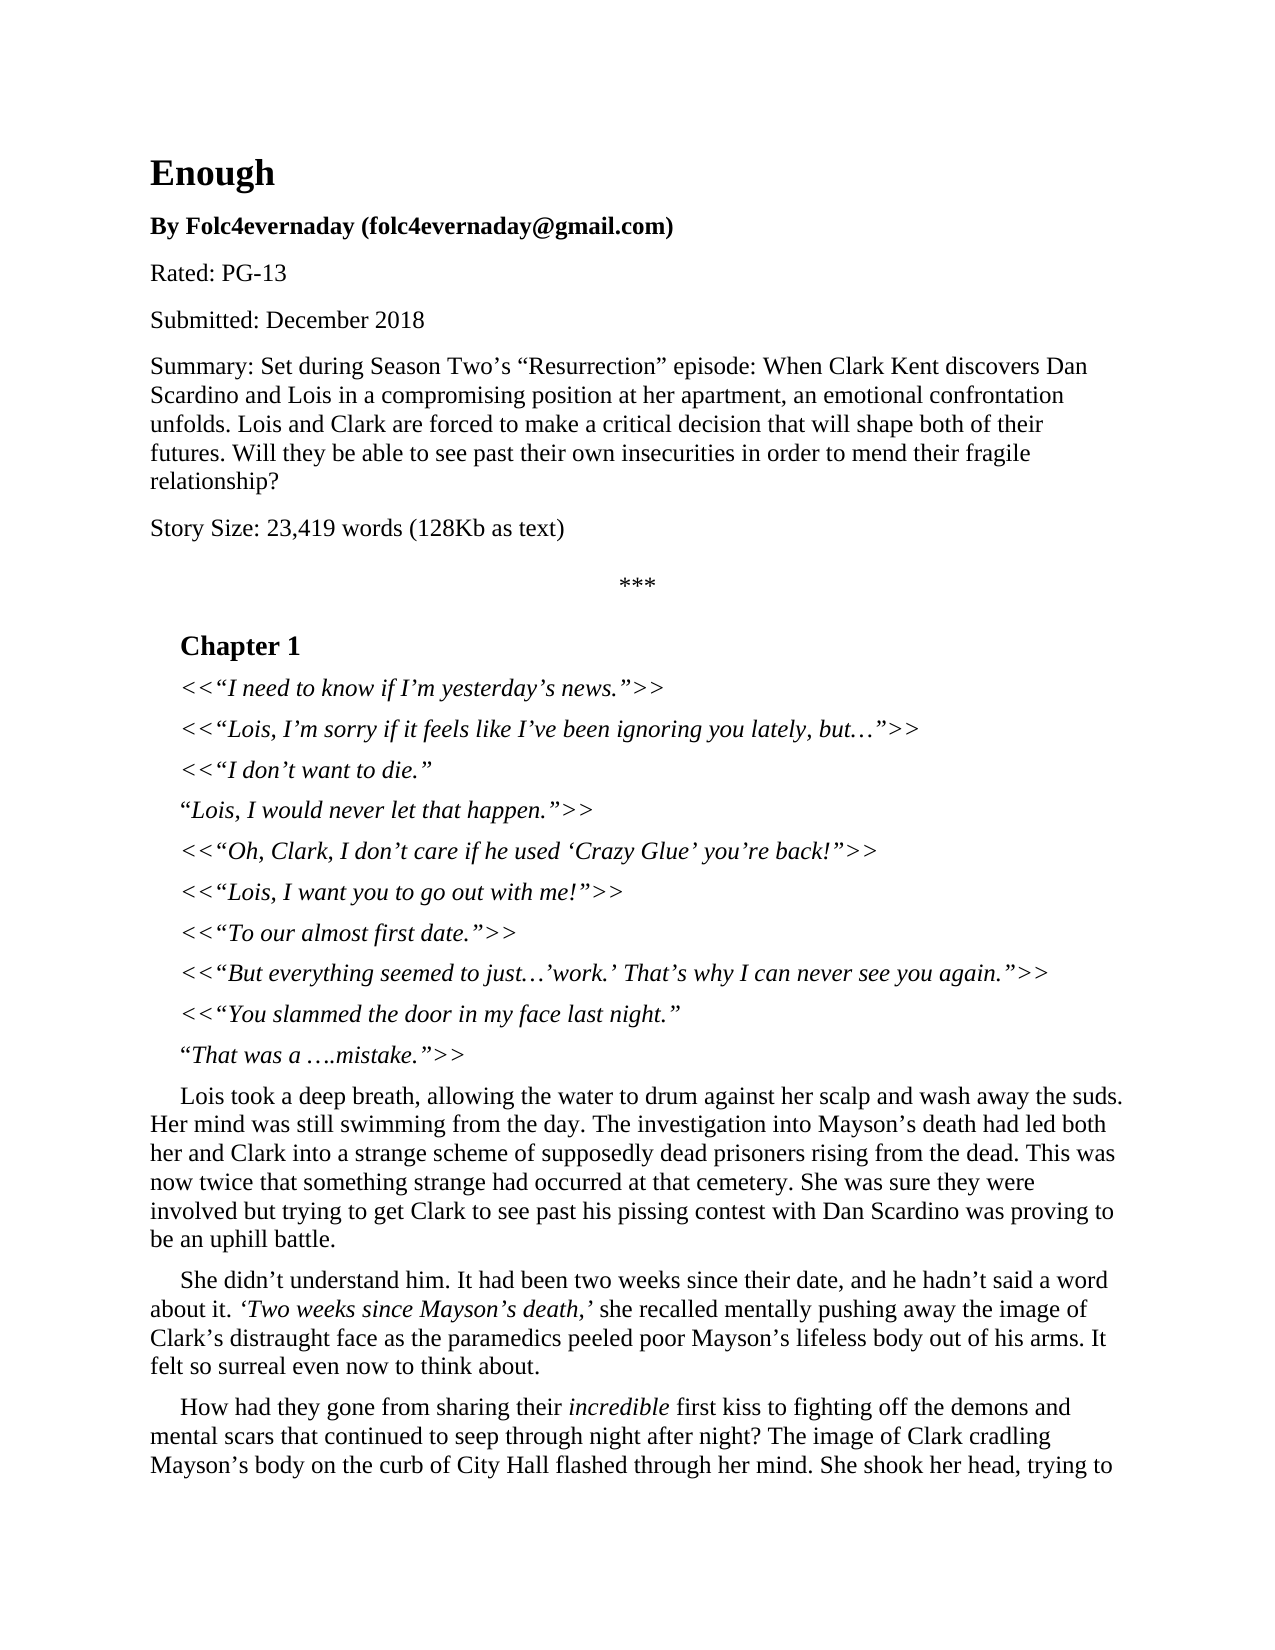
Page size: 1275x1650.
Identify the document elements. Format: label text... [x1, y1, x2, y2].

text “Lois, I would never let that happen.”>> [150, 796, 1125, 824]
text <<“I don’t want to die.” [150, 755, 1125, 784]
text <<“Lois, I’m sorry if it feels like I’ve been ignoring you lately, but…”>> [150, 714, 1125, 743]
text Story Size: 23,419 words (128Kb as text) [150, 513, 1125, 542]
text “That was a ….mistake.”>> [150, 1040, 1125, 1069]
text <<“But everything seemed to just…’work.’ That’s why I can never see you again.”>> [150, 958, 1125, 987]
text <<“To our almost first date.”>> [150, 918, 1125, 947]
subtitle Enough [150, 150, 1125, 193]
text How had they gone from sharing their incredible first kiss to fighting off the demons and mental scars that continued to seep through night after night? The image of Clark cradling Mayson’s body on the curb of City Hall flashed through her mind. She shook her head, trying to [150, 1392, 1125, 1478]
text Lois took a deep breath, allowing the water to drum against her scalp and wash away the suds. Her mind was still swimming from the day. The investigation into Mayson’s death had led both her and Clark into a strange scheme of supposedly dead prisoners rising from the dead. This was now twice that something strange had occurred at that cemetery. She was sure they were involved but trying to get Clark to see past his pissing contest with Dan Scardino was proving to be an uphill battle. [150, 1081, 1125, 1253]
text *** [150, 571, 1125, 600]
text <<“Lois, I want you to go out with me!”>> [150, 877, 1125, 906]
text Submitted: December 2018 [150, 305, 1125, 333]
text She didn’t understand him. It had been two weeks since their date, and he hadn’t said a word about it. ‘Two weeks since Mayson’s death,’ she recalled mentally pushing away the image of Clark’s distraught face as the paramedics peeled poor Mayson’s lifeless body out of his arms. It felt so surreal even now to think about. [150, 1265, 1125, 1380]
text Rated: PG-13 [150, 258, 1125, 287]
text <<“I need to know if I’m yesterday’s news.”>> [150, 673, 1125, 702]
text <<“You slammed the door in my face last night.” [150, 999, 1125, 1028]
text Summary: Set during Season Two’s “Resurrection” episode: When Clark Kent discovers Dan Scardino and Lois in a compromising position at her apartment, an emotional confrontation unfolds. Lois and Clark are forced to make a critical decision that will shape both of their futures. Will they be able to see past their own insecurities in order to mend their fragile relationship? [150, 351, 1125, 495]
text By Folc4evernaday (folc4evernaday@gmail.com) [150, 211, 1125, 240]
subtitle Chapter 1 [150, 629, 1125, 661]
text <<“Oh, Clark, I don’t care if he used ‘Crazy Glue’ you’re back!”>> [150, 836, 1125, 865]
